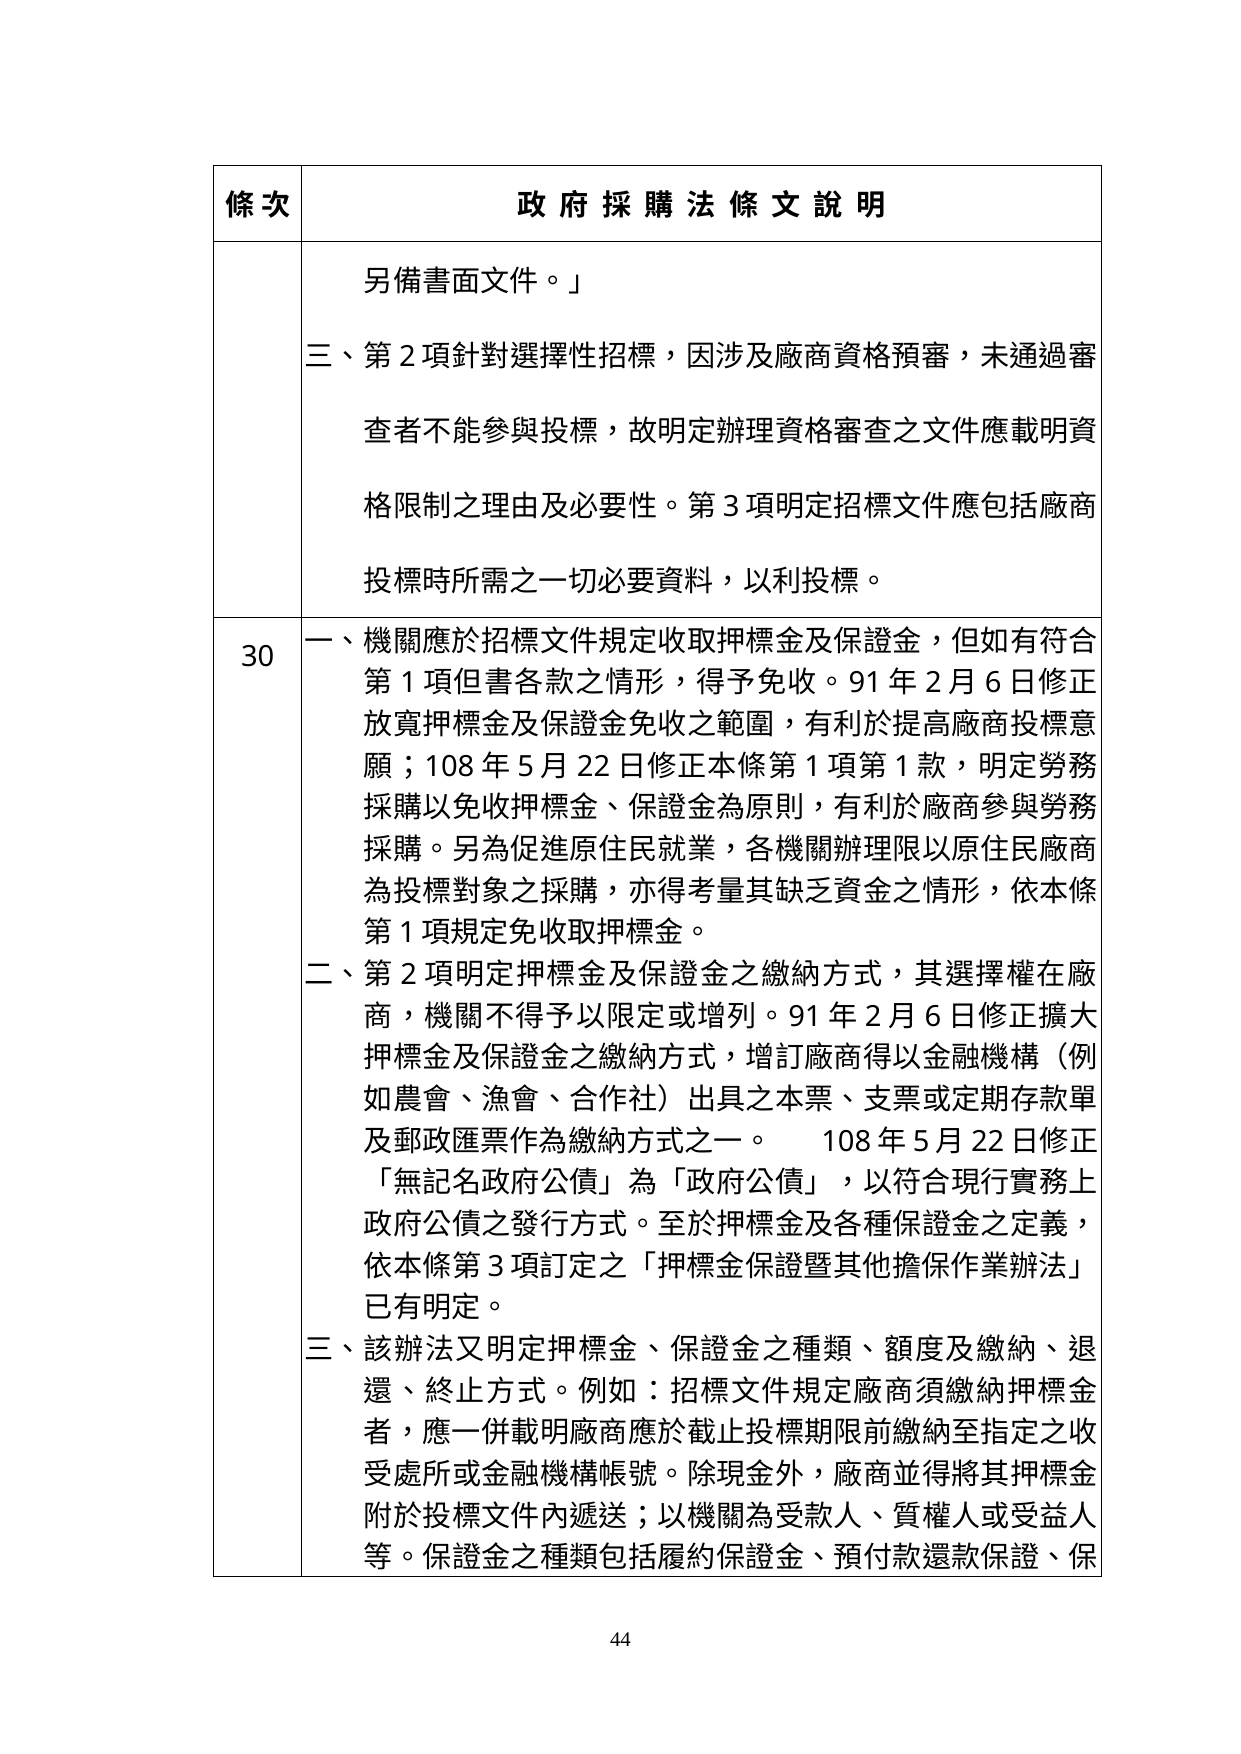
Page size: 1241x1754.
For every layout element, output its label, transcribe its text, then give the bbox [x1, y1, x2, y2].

table_cell 本條第1項明定招標文件之發送期間為公告日起至截止投標日或收件日止；發送方式為公開發給、發售及郵遞。亦即廠商於等標期內均可領取招標文件，且領取方式由廠商自行選擇親取或郵遞，機關不得予以限定，且不得登記領標廠商之名稱。關於招標文件之費用，依本法施行細則第28條之1規定「應以人工、材料、郵遞等工本費為限，不包括利潤。有押金或押圖費者，亦同。」 91年2月6日修正增訂第93條之1「機關辦理採購，得以電子化方式為之，其電子化資料並視同正式文件，得免另備書面文件。」 第2項針對選擇性招標，因涉及廠商資格預審，未通過審查者不能參與投標，故明定辦理資格審查之文件應載明資格限制之理由及必要性。第3項明定招標文件應包括廠商投標時所需之一切必要資料，以利投標。 [302, 242, 1101, 617]
table_cell [214, 242, 301, 617]
table_cell 30 [214, 618, 301, 1576]
table_header 政 府 採 購 法 條 文 說 明 [302, 166, 1101, 241]
table_header 條 次 [214, 166, 301, 241]
table_cell 機關應於招標文件規定收取押標金及保證金，但如有符合第1項但書各款之情形，得予免收。91年2月6日修正放寬押標金及保證金免收之範圍，有利於提高廠商投標意願；108年5月22日修正本條第1項第1款，明定勞務採購以免收押標金、保證金為原則，有利於廠商參與勞務採購。另為促進原住民就業，各機關辦理限以原住民廠商為投標對象之採購，亦得考量其缺乏資金之情形，依本條第1項規定免收取押標金。 第2項明定押標金及保證金之繳納方式，其選擇權在廠商，機關不得予以限定或增列。91年2月6日修正擴大押標金及保證金之繳納方式，增訂廠商得以金融機構（例如農會、漁會、合作社）出具之本票、支票或定期存款單及郵政匯票作為繳納方式之一。 108年5月22日修正「無記名政府公債」為「政府公債」，以符合現行實務上政府公債之發行方式。至於押標金及各種保證金之定義，依本條第3項訂定之「押標金保證暨其他擔保作業辦法」已有明定。 該辦法又明定押標金、保證金之種類、額度及繳納、退還、終止方式。例如：招標文件規定廠商須繳納押標金者，應一併載明廠商應於截止投標期限前繳納至指定之收受處所或金融機構帳號。除現金外，廠商並得將其押標金附於投標文件內遞送；以機關為受款人、質權人或受益人等。保證金之種類包括履約保證金、預付款還款保證、保 [302, 618, 1101, 1576]
